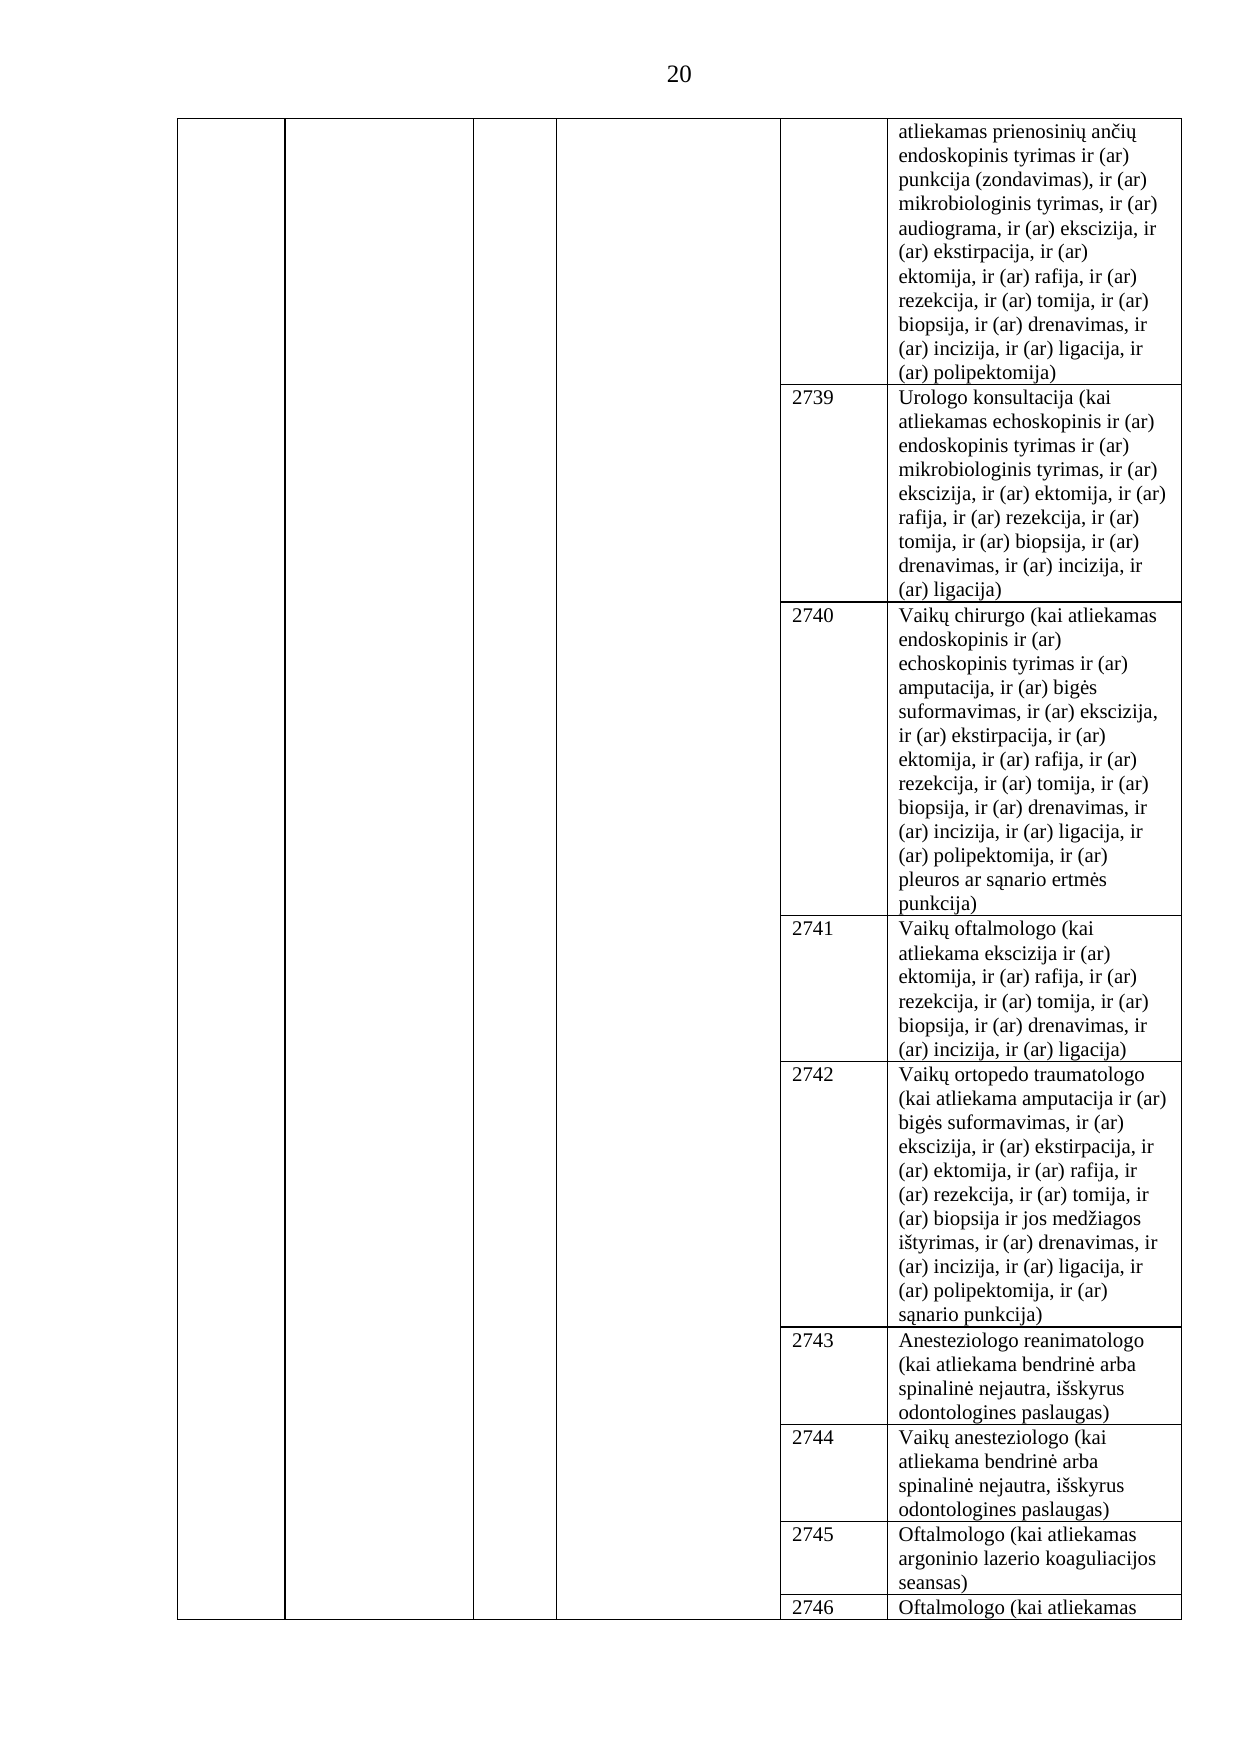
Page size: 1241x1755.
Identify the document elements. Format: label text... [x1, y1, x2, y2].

table_cell [557, 119, 780, 1619]
table_cell 2745 [781, 1522, 887, 1594]
table_cell [178, 119, 284, 1619]
table_cell atliekamas prienosinių ančių endoskopinis tyrimas ir (ar) punkcija (zondavimas), ir (ar) mikrobiologinis tyrimas, ir (ar) audiograma, ir (ar) ekscizija, ir (ar) ekstirpacija, ir (ar) ektomija, ir (ar) rafija, ir (ar) rezekcija, ir (ar) tomija, ir (ar) biopsija, ir (ar) drenavimas, ir (ar) incizija, ir (ar) ligacija, ir (ar) polipektomija) [888, 119, 1181, 384]
table_cell Anesteziologo reanimatologo (kai atliekama bendrinė arba spinalinė nejautra, išskyrus odontologines paslaugas) [888, 1328, 1181, 1424]
table_cell Vaikų anesteziologo (kai atliekama bendrinė arba spinalinė nejautra, išskyrus odontologines paslaugas) [888, 1425, 1181, 1521]
table_cell Vaikų oftalmologo (kai atliekama ekscizija ir (ar) ektomija, ir (ar) rafija, ir (ar) rezekcija, ir (ar) tomija, ir (ar) biopsija, ir (ar) drenavimas, ir (ar) incizija, ir (ar) ligacija) [888, 916, 1181, 1061]
table_cell Urologo konsultacija (kai atliekamas echoskopinis ir (ar) endoskopinis tyrimas ir (ar) mikrobiologinis tyrimas, ir (ar) ekscizija, ir (ar) ektomija, ir (ar) rafija, ir (ar) rezekcija, ir (ar) tomija, ir (ar) biopsija, ir (ar) drenavimas, ir (ar) incizija, ir (ar) ligacija) [888, 385, 1181, 601]
table_cell 2739 [781, 385, 887, 601]
table_cell Oftalmologo (kai atliekamas argoninio lazerio koaguliacijos seansas) [888, 1522, 1181, 1594]
table_cell 2740 [781, 603, 887, 915]
table_cell Vaikų ortopedo traumatologo (kai atliekama amputacija ir (ar) bigės suformavimas, ir (ar) ekscizija, ir (ar) ekstirpacija, ir (ar) ektomija, ir (ar) rafija, ir (ar) rezekcija, ir (ar) tomija, ir (ar) biopsija ir jos medžiagos ištyrimas, ir (ar) drenavimas, ir (ar) incizija, ir (ar) ligacija, ir (ar) polipektomija, ir (ar) sąnario punkcija) [888, 1062, 1181, 1326]
table_cell 2743 [781, 1328, 887, 1424]
table_cell 2746 [781, 1595, 887, 1619]
table_cell 2742 [781, 1062, 887, 1326]
table_cell [286, 119, 473, 1619]
table_cell 2741 [781, 916, 887, 1061]
table_cell Vaikų chirurgo (kai atliekamas endoskopinis ir (ar) echoskopinis tyrimas ir (ar) amputacija, ir (ar) bigės suformavimas, ir (ar) ekscizija, ir (ar) ekstirpacija, ir (ar) ektomija, ir (ar) rafija, ir (ar) rezekcija, ir (ar) tomija, ir (ar) biopsija, ir (ar) drenavimas, ir (ar) incizija, ir (ar) ligacija, ir (ar) polipektomija, ir (ar) pleuros ar sąnario ertmės punkcija) [888, 603, 1181, 915]
table_cell [474, 119, 556, 1619]
table_cell 2744 [781, 1425, 887, 1521]
table_cell [781, 119, 887, 384]
table_cell Oftalmologo (kai atliekamas [888, 1595, 1181, 1619]
